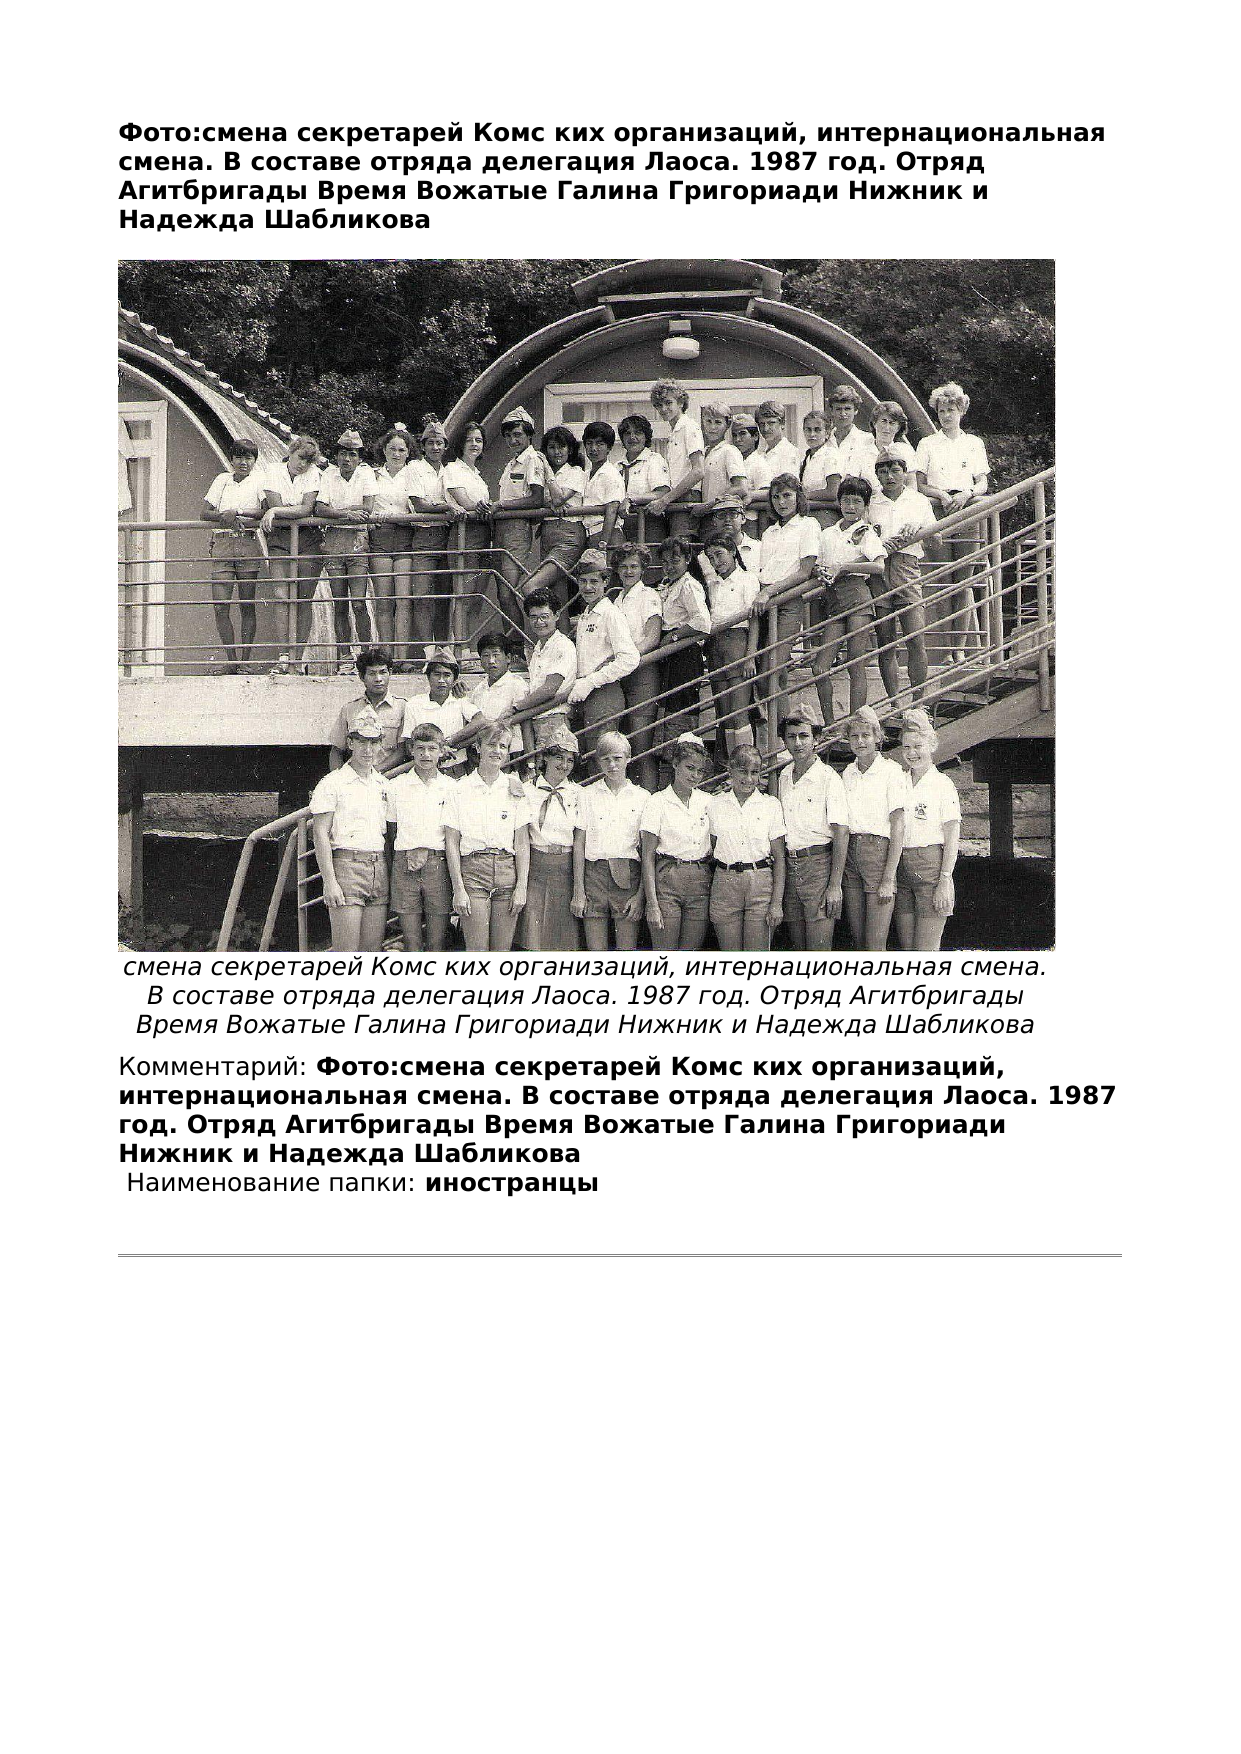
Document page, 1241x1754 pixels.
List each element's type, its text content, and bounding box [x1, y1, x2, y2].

picture [118, 259, 1056, 952]
subtitle Фото:смена секретарей Комс ких организаций, интернациональная смена. В составе отряда делегация Лаоса. 1987 год. Отряд Агитбригады Время Вожатые Галина Григориади Нижник и Надежда Шабликова [118, 118, 1122, 235]
text Комментарий: Фото:смена секретарей Комс ких организаций, интернациональная смена. В составе отряда делегация Лаоса. 1987 год. Отряд Агитбригады Время Вожатые Галина Григориади Нижник и Надежда Шабликова Наименование папки: иностранцы [118, 1052, 1122, 1227]
text смена секретарей Комс ких организаций, интернациональная смена. В составе отряда делегация Лаоса. 1987 год. Отряд Агитбригады Время Вожатые Галина Григориади Нижник и Надежда Шабликова [118, 952, 1056, 1039]
